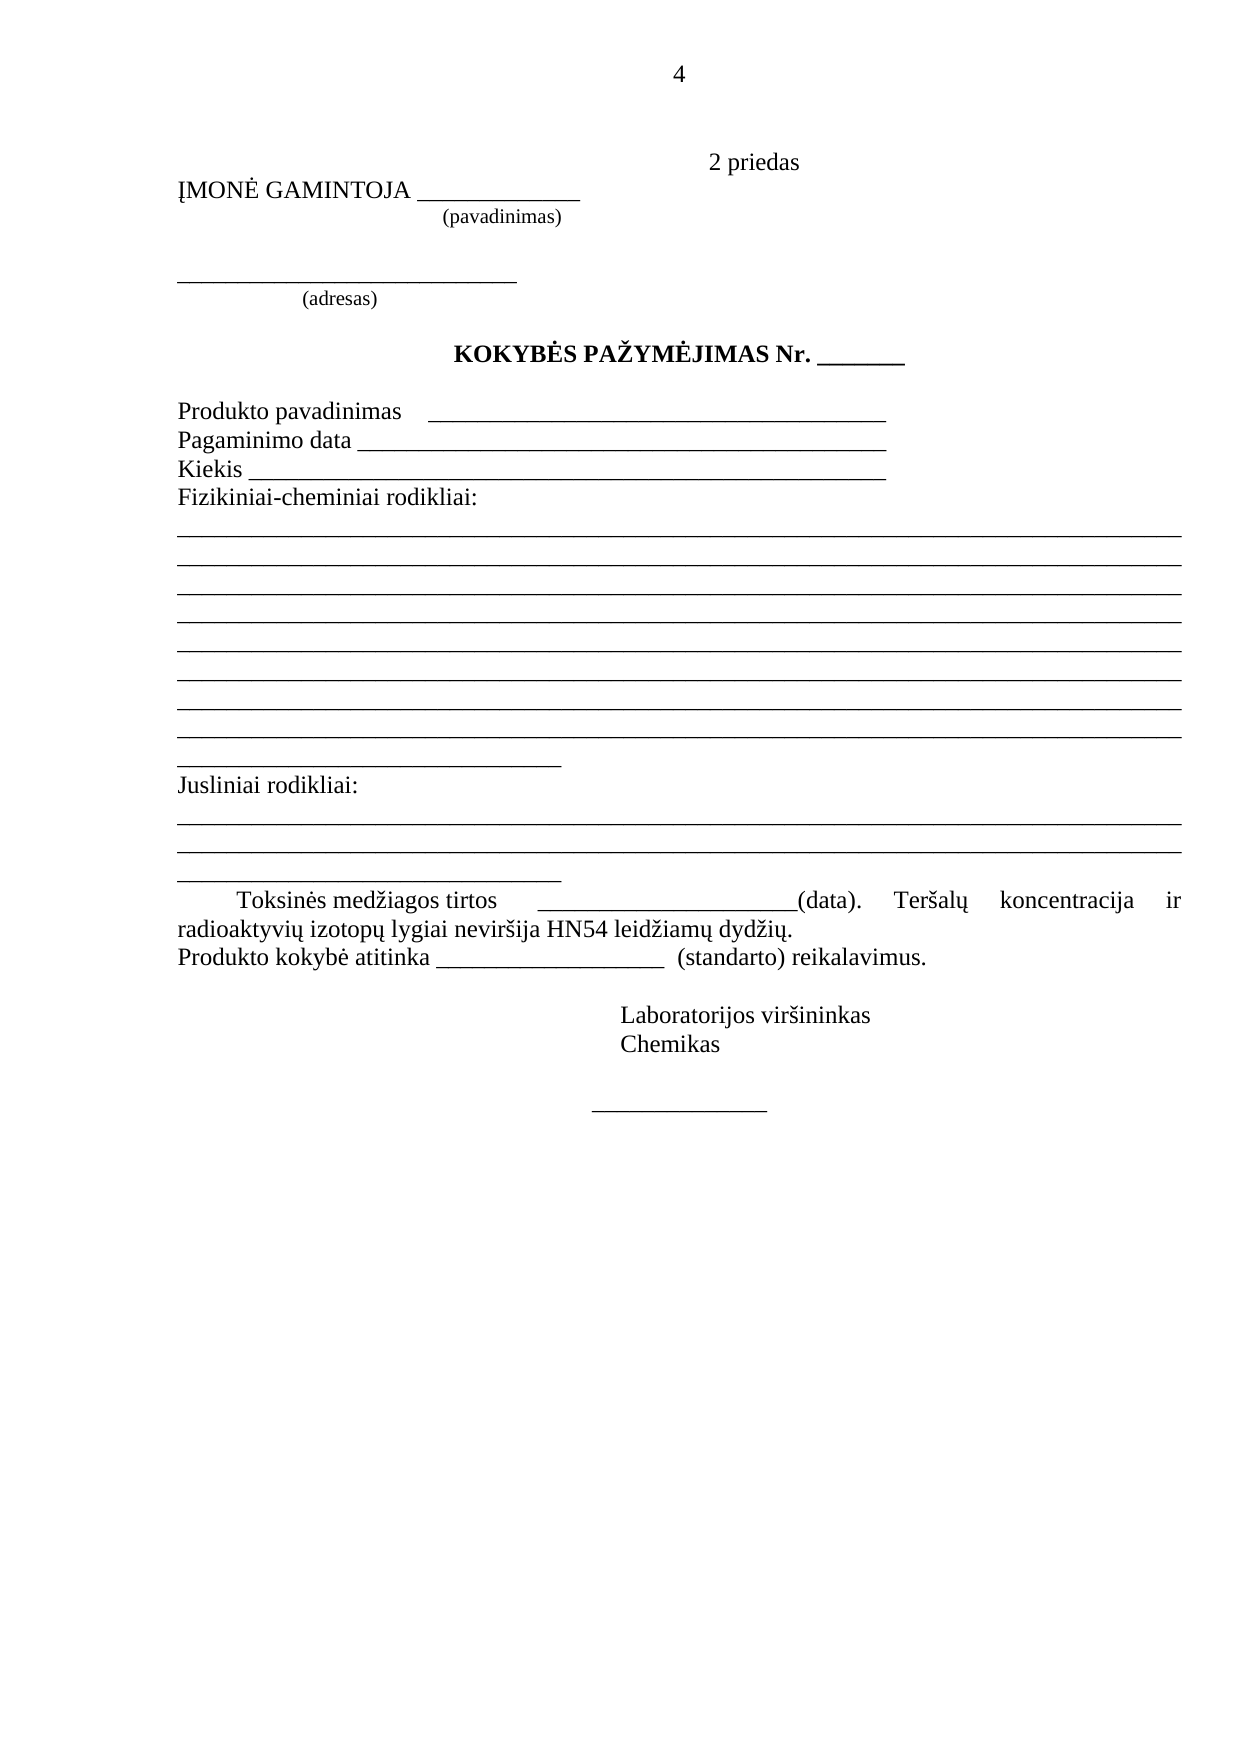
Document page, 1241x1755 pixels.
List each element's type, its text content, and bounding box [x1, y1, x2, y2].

text ______________ [177, 1086, 1181, 1115]
text Produkto pavadinimas [177, 396, 1181, 425]
text Chemikas [177, 1029, 1181, 1057]
text (pavadinimas) [177, 204, 1181, 228]
text Laboratorijos viršininkas [177, 1000, 1181, 1029]
text Kiekis [177, 454, 1181, 482]
text Toksinės medžiagos tirtos (data). Teršalų koncentracija ir radioaktyvių izotopų lygiai neviršija HN54 leidžiamų dydžių. [177, 885, 1181, 942]
text Fizikiniai-cheminiai rodikliai: [177, 482, 1181, 511]
text Pagaminimo data [177, 425, 1181, 454]
text Jusliniai rodikliai: [177, 770, 1181, 799]
text 2 priedas [177, 147, 1181, 176]
text (adresas) [177, 286, 1181, 310]
text KOKYBĖS PAŽYMĖJIMAS Nr. _______ [177, 339, 1181, 367]
text ĮMONĖ GAMINTOJA _____________ [177, 176, 1181, 204]
text Produkto kokybė atitinka (standarto) reikalavimus. [177, 942, 1181, 971]
